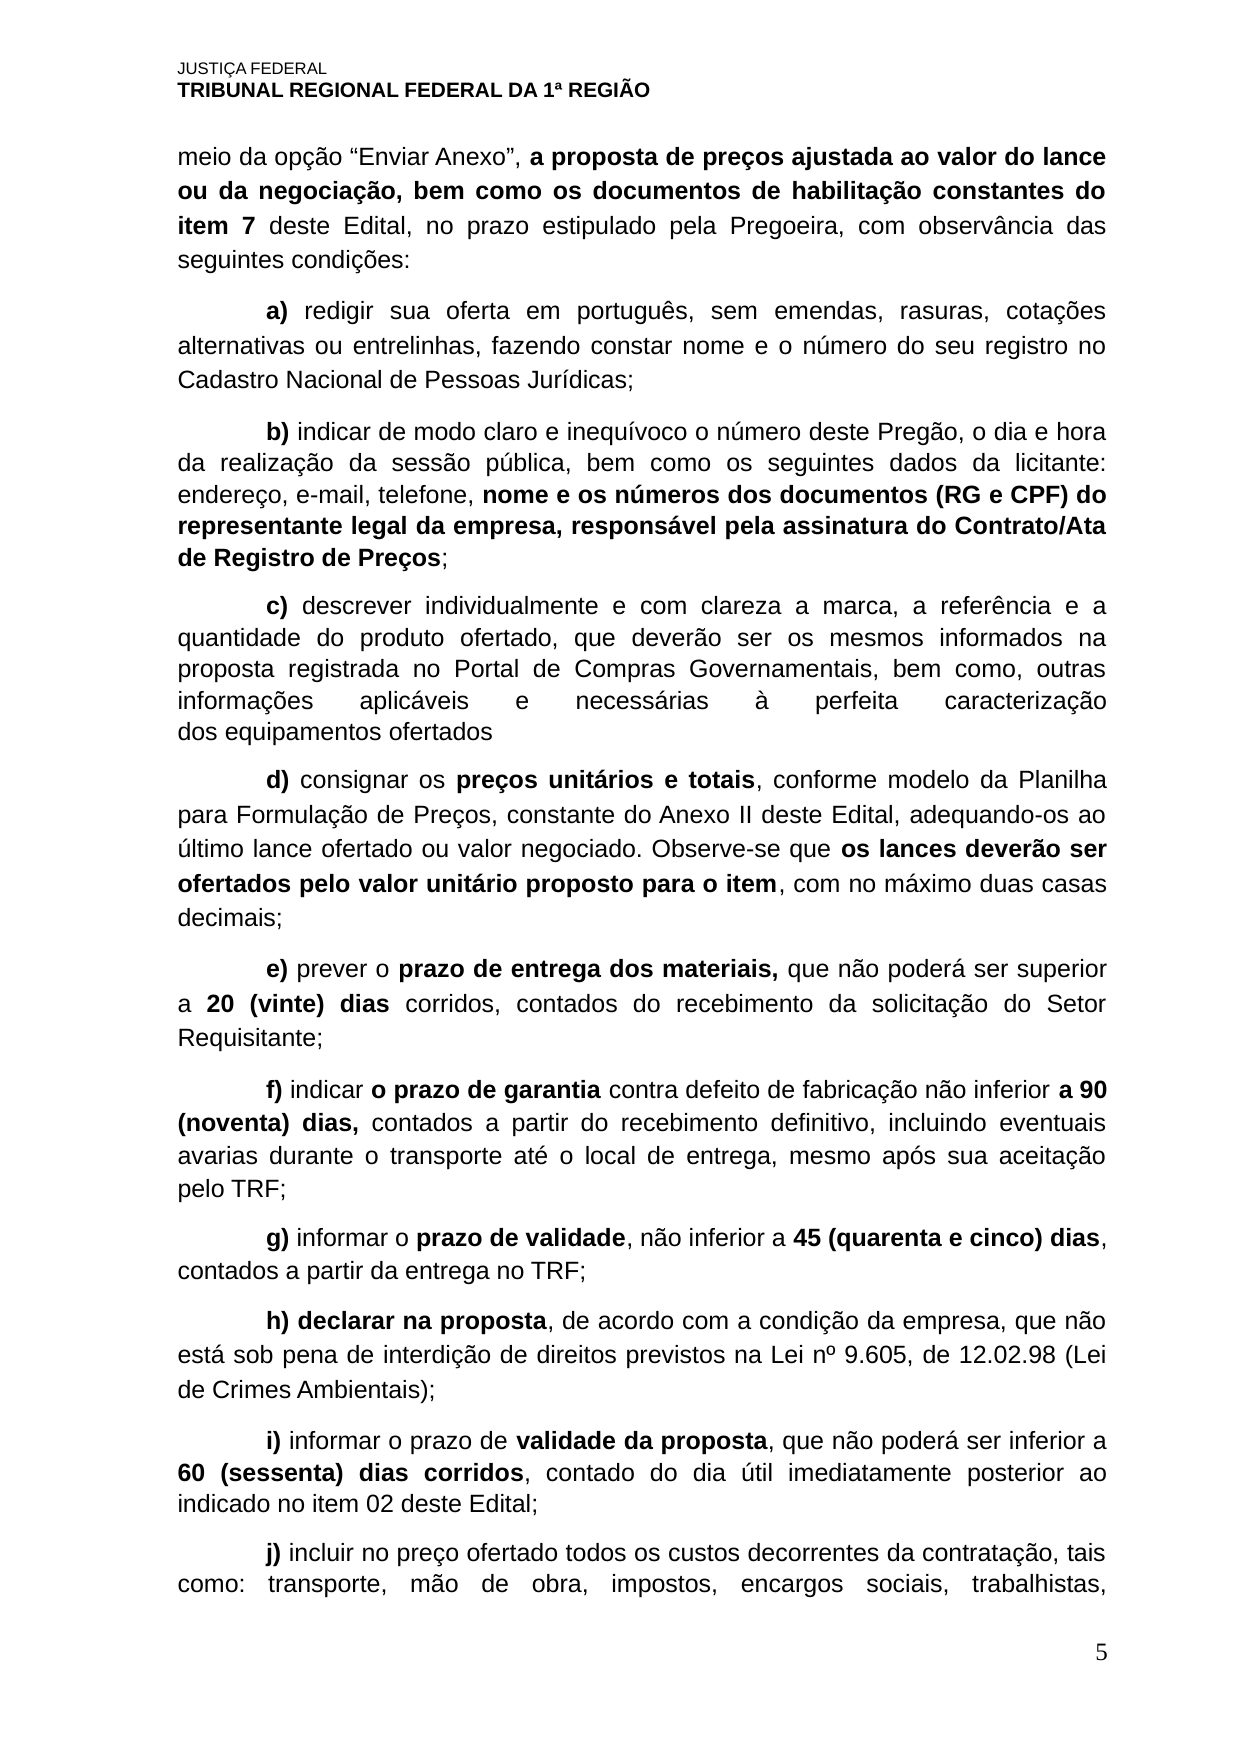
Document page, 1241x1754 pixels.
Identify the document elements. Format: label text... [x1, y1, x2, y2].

text d) consignar os preços unitários e totais, conforme modelo da Planilha para Formulação de Preços, constante do Anexo II deste Edital, adequando-os ao último lance ofertado ou valor negociado. Observe-se que os lances deverão ser ofertados pelo valor unitário proposto para o item, com no máximo duas casas decimais; [177, 765, 1108, 932]
list i) informar o prazo de validade da proposta, que não poderá ser inferior a 60 (sessenta) dias corridos, contado do dia útil imediatamente posterior ao indicado no item 02 deste Edital; [177, 1426, 1108, 1518]
text j) incluir no preço ofertado todos os custos decorrentes da contratação, tais como: transporte, mão de obra, impostos, encargos sociais, trabalhistas, [177, 1537, 1108, 1598]
text e) prever o prazo de entrega dos materiais, que não poderá ser superior a 20 (vinte) dias corridos, contados do recebimento da solicitação do Setor Requisitante; [177, 954, 1108, 1052]
text meio da opção “Enviar Anexo”, a proposta de preços ajustada ao valor do lance ou da negociação, bem como os documentos de habilitação constantes do item 7 deste Edital, no prazo estipulado pela Pregoeira, com observância das seguintes condições: [177, 142, 1108, 274]
text g) informar o prazo de validade, não inferior a 45 (quarenta e cinco) dias, contados a partir da entrega no TRF; [177, 1223, 1108, 1285]
text f) indicar o prazo de garantia contra defeito de fabricação não inferior a 90 (noventa) dias, contados a partir do recebimento definitivo, incluindo eventuais avarias durante o transporte até o local de entrega, mesmo após sua aceitação pelo TRF; [177, 1074, 1108, 1202]
list a) redigir sua oferta em português, sem emendas, rasuras, cotações alternativas ou entrelinhas, fazendo constar nome e o número do seu registro no Cadastro Nacional de Pessoas Jurídicas; [177, 296, 1108, 394]
list b) indicar de modo claro e inequívoco o número deste Pregão, o dia e hora da realização da sessão pública, bem como os seguintes dados da licitante: endereço, e-mail, telefone, nome e os números dos documentos (RG e CPF) do representante legal da empresa, responsável pela assinatura do Contrato/Ata de Registro de Preços; [177, 416, 1108, 571]
text c) descrever individualmente e com clareza a marca, a referência e a quantidade do produto ofertado, que deverão ser os mesmos informados na proposta registrada no Portal de Compras Governamentais, bem como, outras informações aplicáveis e necessárias à perfeita caracterização dos equipamentos ofertados [177, 591, 1108, 746]
text h) declarar na proposta, de acordo com a condição da empresa, que não está sob pena de interdição de direitos previstos na Lei nº 9.605, de 12.02.98 (Lei de Crimes Ambientais); [177, 1306, 1108, 1404]
